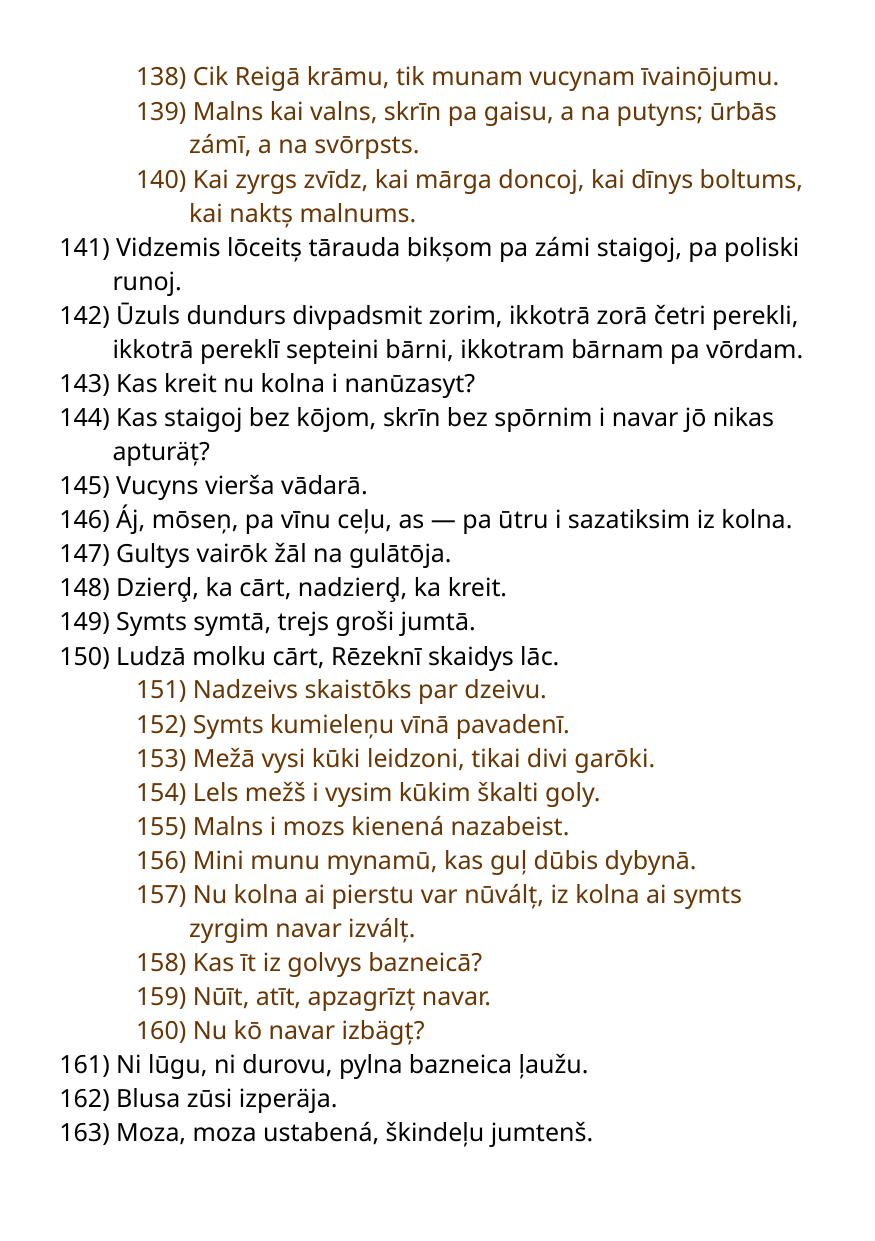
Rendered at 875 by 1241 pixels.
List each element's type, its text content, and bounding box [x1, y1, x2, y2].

text 150) Ludzā molku cārt, Rēzeknī skaidys lāc. [59, 638, 815, 672]
text 139) Malns kai valns, skrīn pa gaisu, a na putyns; ūrbās zámī, a na svōrpsts. [136, 93, 815, 161]
text 144) Kas staigoj bez kōjom, skrīn bez spōrnim i navar jō nikas apturäț? [59, 400, 815, 468]
text 147) Gultys vairōk žāl na gulātōja. [59, 536, 815, 570]
text 146) Áj, mōseņ, pa vīnu ceļu, as — pa ūtru i sazatiksim iz kolna. [59, 502, 815, 536]
text 143) Kas kreit nu kolna i nanūzasyt? [59, 366, 815, 400]
text 161) Ni lūgu, ni durovu, pylna bazneica ļaužu. [59, 1047, 815, 1081]
text 153) Mežā vysi kūki leidzoni, tikai divi garōki. [136, 740, 815, 774]
text 141) Vidzemis lōceitș tārauda bikșom pa zámi staigoj, pa poliski runoj. [59, 229, 815, 297]
text 149) Symts symtā, trejs groši jumtā. [59, 604, 815, 638]
text 155) Malns i mozs kienená nazabeist. [136, 808, 815, 842]
text 151) Nadzeivs skaistōks par dzeivu. [136, 672, 815, 706]
text 142) Ūzuls dundurs divpadsmit zorim, ikkotrā zorā četri perekli, ikkotrā pereklī septeini bārni, ikkotram bārnam pa vōrdam. [59, 297, 815, 366]
text 154) Lels mežš i vysim kūkim škalti goly. [136, 774, 815, 808]
text 160) Nu kō navar izbägț? [136, 1013, 815, 1047]
text 159) Nūīt, atīt, apzagrīzț navar. [136, 979, 815, 1013]
text 148) Dzierḑ, ka cārt, nadzierḑ, ka kreit. [59, 570, 815, 604]
text 152) Symts kumieleņu vīnā pavadenī. [136, 706, 815, 740]
text 162) Blusa zūsi izperäja. [59, 1081, 815, 1115]
text 157) Nu kolna ai pierstu var nūválț, iz kolna ai symts zyrgim navar izválț. [136, 877, 815, 945]
text 158) Kas īt iz golvys bazneicā? [136, 945, 815, 979]
text 140) Kai zyrgs zvīdz, kai mārga doncoj, kai dīnys boltums, kai naktș malnums. [136, 161, 815, 229]
text 163) Moza, moza ustabená, škindeļu jumtenš. [59, 1115, 815, 1149]
text 138) Cik Reigā krāmu, tik munam vucynam īvainōjumu. [136, 59, 815, 93]
text 145) Vucyns vierša vādarā. [59, 468, 815, 502]
text 156) Mini munu mynamū, kas guļ dūbis dybynā. [136, 842, 815, 877]
